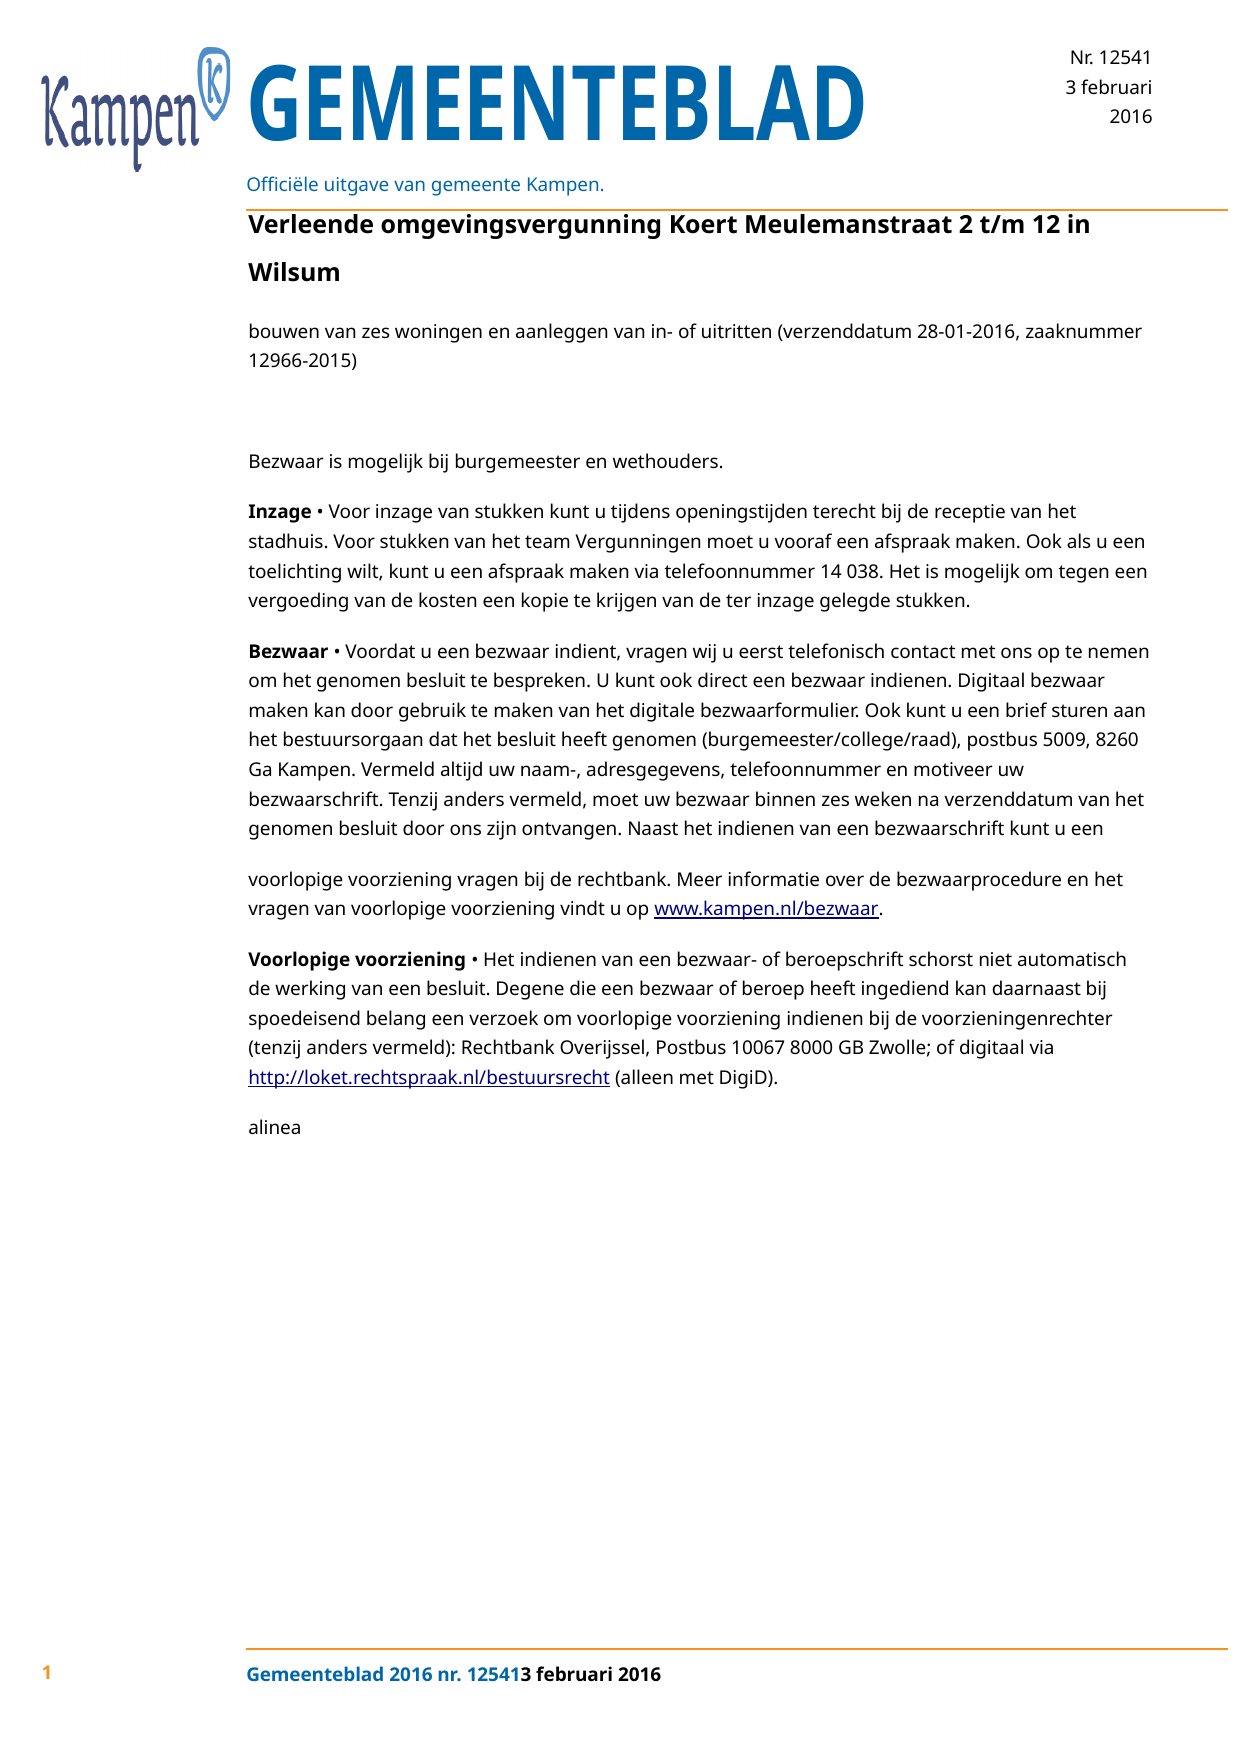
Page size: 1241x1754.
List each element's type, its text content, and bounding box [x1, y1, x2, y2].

text alinea­ [248, 1114, 1152, 1140]
text voorlopige voorziening vragen bij de rechtbank. Meer informatie over de bezwaarprocedure en het vragen van voorlopige voorziening vindt u op www.kampen.nl/bezwaar. [248, 866, 1152, 921]
text bouwen van zes woningen en aanleggen van in- of uitritten (verzenddatum 28-01-2016, zaaknummer 12966-2015) [248, 318, 1152, 373]
text Bezwaar is mogelijk bij burgemeester en wethouders. [248, 448, 1152, 474]
text Bezwaar • Voordat u een bezwaar indient, vragen wij u eerst telefonisch contact met ons op te nemen om het genomen besluit te bespreken. U kunt ook direct een bezwaar indienen. Digitaal bezwaar maken kan door gebruik te maken van het digitale bezwaarformulier. Ook kunt u een brief sturen aan het bestuursorgaan dat het besluit heeft genomen (burgemeester/college/raad), postbus 5009, 8260 Ga Kampen. Vermeld altijd uw naam-, adresgegevens, telefoonnummer en motiveer uw bezwaarschrift. Tenzij anders vermeld, moet uw bezwaar binnen zes weken na verzenddatum van het genomen besluit door ons zijn ontvangen. Naast het indienen van een bezwaarschrift kunt u een [248, 638, 1152, 841]
text Voorlopige voorziening • Het indienen van een bezwaar- of beroepschrift schorst niet automatisch de werking van een besluit. Degene die een bezwaar of beroep heeft ingediend kan daarnaast bij spoedeisend belang een verzoek om voorlopige voorziening indienen bij de voorzieningenrechter (tenzij anders vermeld): Rechtbank Overijssel, Postbus 10067 8000 GB Zwolle; of digitaal via http://loket.rechtspraak.nl/bestuursrecht (alleen met DigiD). [248, 946, 1152, 1090]
text Verleende omgevingsvergunning Koert Meulemanstraat 2 t/m 12 in Wilsum [248, 211, 1152, 288]
text Inzage • Voor inzage van stukken kunt u tijdens openingstijden terecht bij de receptie van het stadhuis. Voor stukken van het team Vergunningen moet u vooraf een afspraak maken. Ook als u een toelichting wilt, kunt u een afspraak maken via telefoonnummer 14 038. Het is mogelijk om tegen een vergoeding van de kosten een kopie te krijgen van de ter inzage gelegde stukken. [248, 499, 1152, 613]
picture [41, 47, 231, 172]
